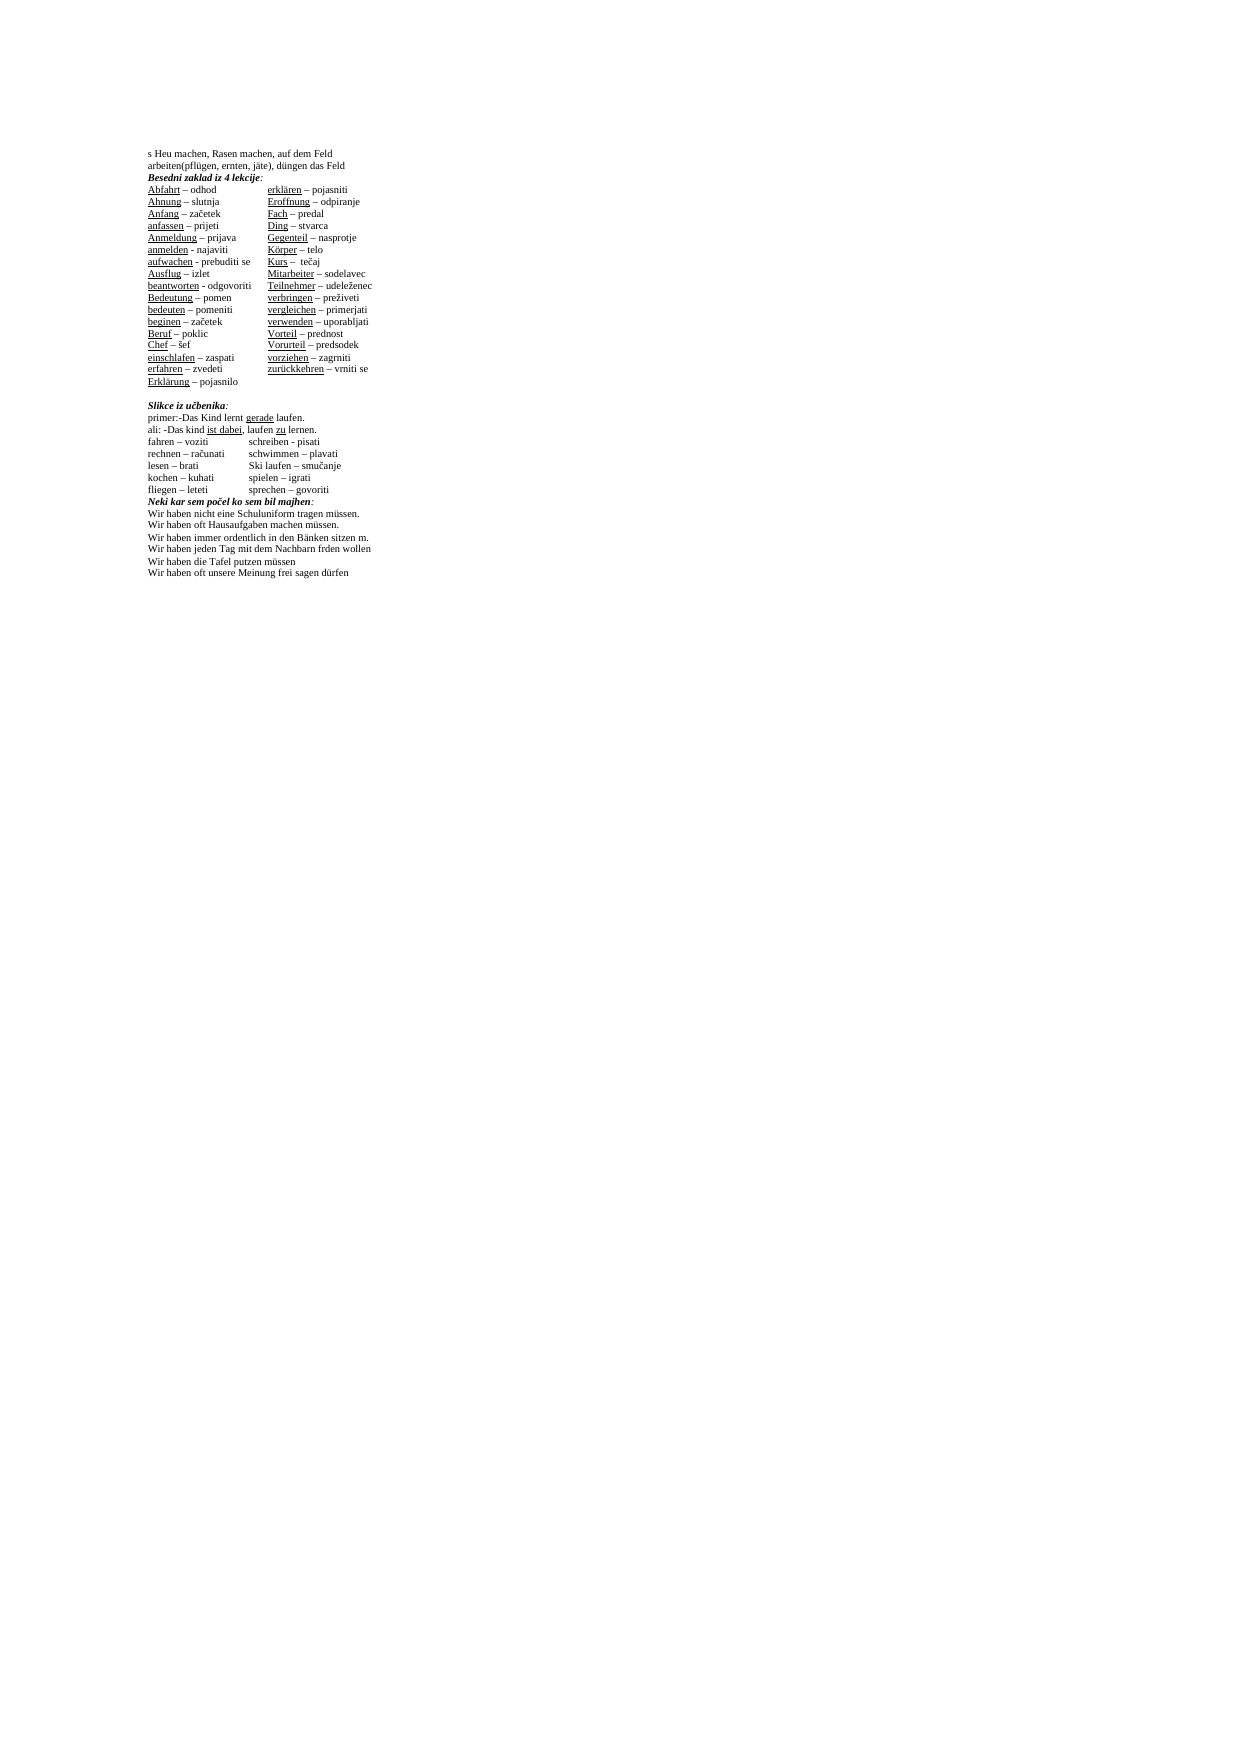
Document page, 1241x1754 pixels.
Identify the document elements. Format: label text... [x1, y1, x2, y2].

table_header erklären – pojasniti Eroffnung – odpiranje Fach – predal Ding – stvarca Gegenteil – nasprotje Körper – telo Kurs – tečaj Mitarbeiter – sodelavec Teilnehmer – udeleženec verbringen – preživeti vergleichen – primerjati verwenden – uporabljati Vorteil – prednost Vorurteil – predsodek vorziehen – zagrniti zurückkehren – vrniti se [260, 184, 391, 399]
text Neki kar sem počel ko sem bil majhen: [148, 495, 1093, 507]
text Besedni zaklad iz 4 lekcije: [148, 172, 1093, 183]
text ali: -Das kind ist dabei, laufen zu lernen. [148, 423, 1093, 435]
text arbeiten(pflügen, ernten, jäte), düngen das Feld [148, 159, 1093, 172]
text Wir haben immer ordentlich in den Bänken sitzen m. [148, 531, 1093, 543]
table_header Abfahrt – odhod Ahnung – slutnja Anfang – začetek anfassen – prijeti Anmeldung – prijava anmelden - najaviti aufwachen - prebuditi se Ausflug – izlet beantworten - odgovoriti Bedeutung – pomen bedeuten – pomeniti beginen – začetek Beruf – poklic Chef – šef einschlafen – zaspati erfahren – zvedeti Erklärung – pojasnilo [140, 184, 260, 399]
table_header schreiben - pisati schwimmen – plavati Ski laufen – smučanje spielen – igrati sprechen – govoriti [241, 435, 354, 495]
table_header fahren – voziti rechnen – računati lesen – brati kochen – kuhati fliegen – leteti [140, 435, 241, 495]
text Wir haben die Tafel putzen müssen [148, 555, 1093, 567]
text Wir haben nicht eine Schuluniform tragen müssen. [148, 507, 1093, 519]
text Wir haben oft unsere Meinung frei sagen dürfen [148, 567, 1093, 579]
text Wir haben oft Hausaufgaben machen müssen. [148, 519, 1093, 531]
text primer:-Das Kind lernt gerade laufen. [148, 411, 1093, 423]
text s Heu machen, Rasen machen, auf dem Feld [148, 148, 1093, 159]
text Slikce iz učbenika: [148, 399, 1093, 411]
text Wir haben jeden Tag mit dem Nachbarn frden wollen [148, 543, 1093, 555]
